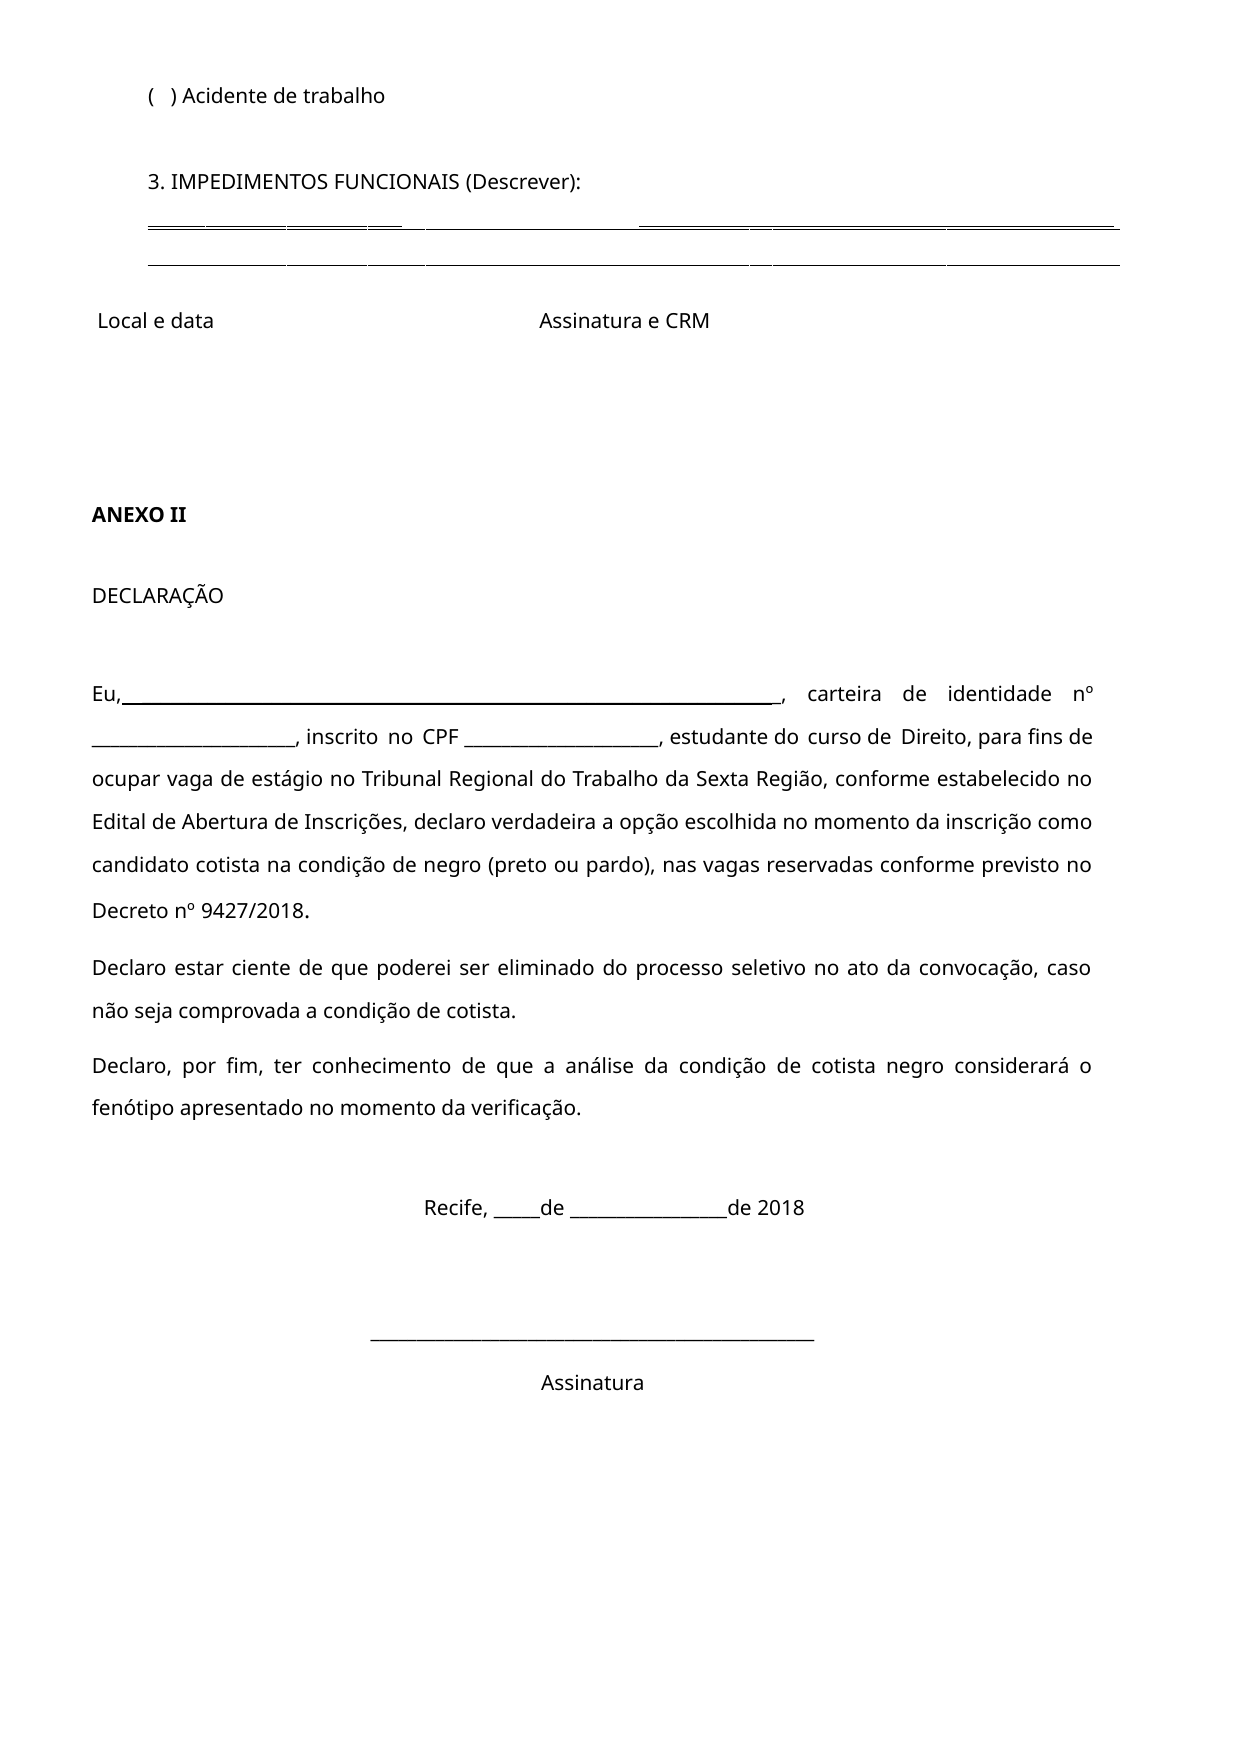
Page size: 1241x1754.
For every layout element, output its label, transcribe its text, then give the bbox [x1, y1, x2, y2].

text Recife, _____de _________________de 2018 [92, 1193, 1093, 1221]
text ( ) Acidente de trabalho [148, 81, 1093, 110]
text Declaro, por fim, ter conhecimento de que a análise da condição de cotista negro considerará o fenótipo apresentado no momento da verificação. [92, 1051, 1093, 1122]
subtitle ANEXO II [92, 500, 1093, 529]
text DECLARAÇÃO [92, 581, 1093, 610]
text Eu, _____________________________________________________________________, carteira de identidade nº ______________________, inscrito no CPF _____________________, estudante do curso de Direito, para fins de ocupar vaga de estágio no Tribunal Regional do Trabalho da Sexta Região, conforme estabelecido no Edital de Abertura de Inscrições, declaro verdadeira a opção escolhida no momento da inscrição como candidato cotista na condição de negro (preto ou pardo), nas vagas reservadas conforme previsto no Decreto nº 9427/2018. [92, 679, 1093, 925]
text Declaro estar ciente de que poderei ser eliminado do processo seletivo no ato da convocação, caso não seja comprovada a condição de cotista. [92, 953, 1093, 1024]
list IMPEDIMENTOS FUNCIONAIS (Descrever): [148, 167, 1093, 195]
text Local e data Assinatura e CRM [92, 306, 1093, 334]
text Assinatura [92, 1368, 1093, 1397]
text ________________________________________________ [92, 1317, 1093, 1345]
